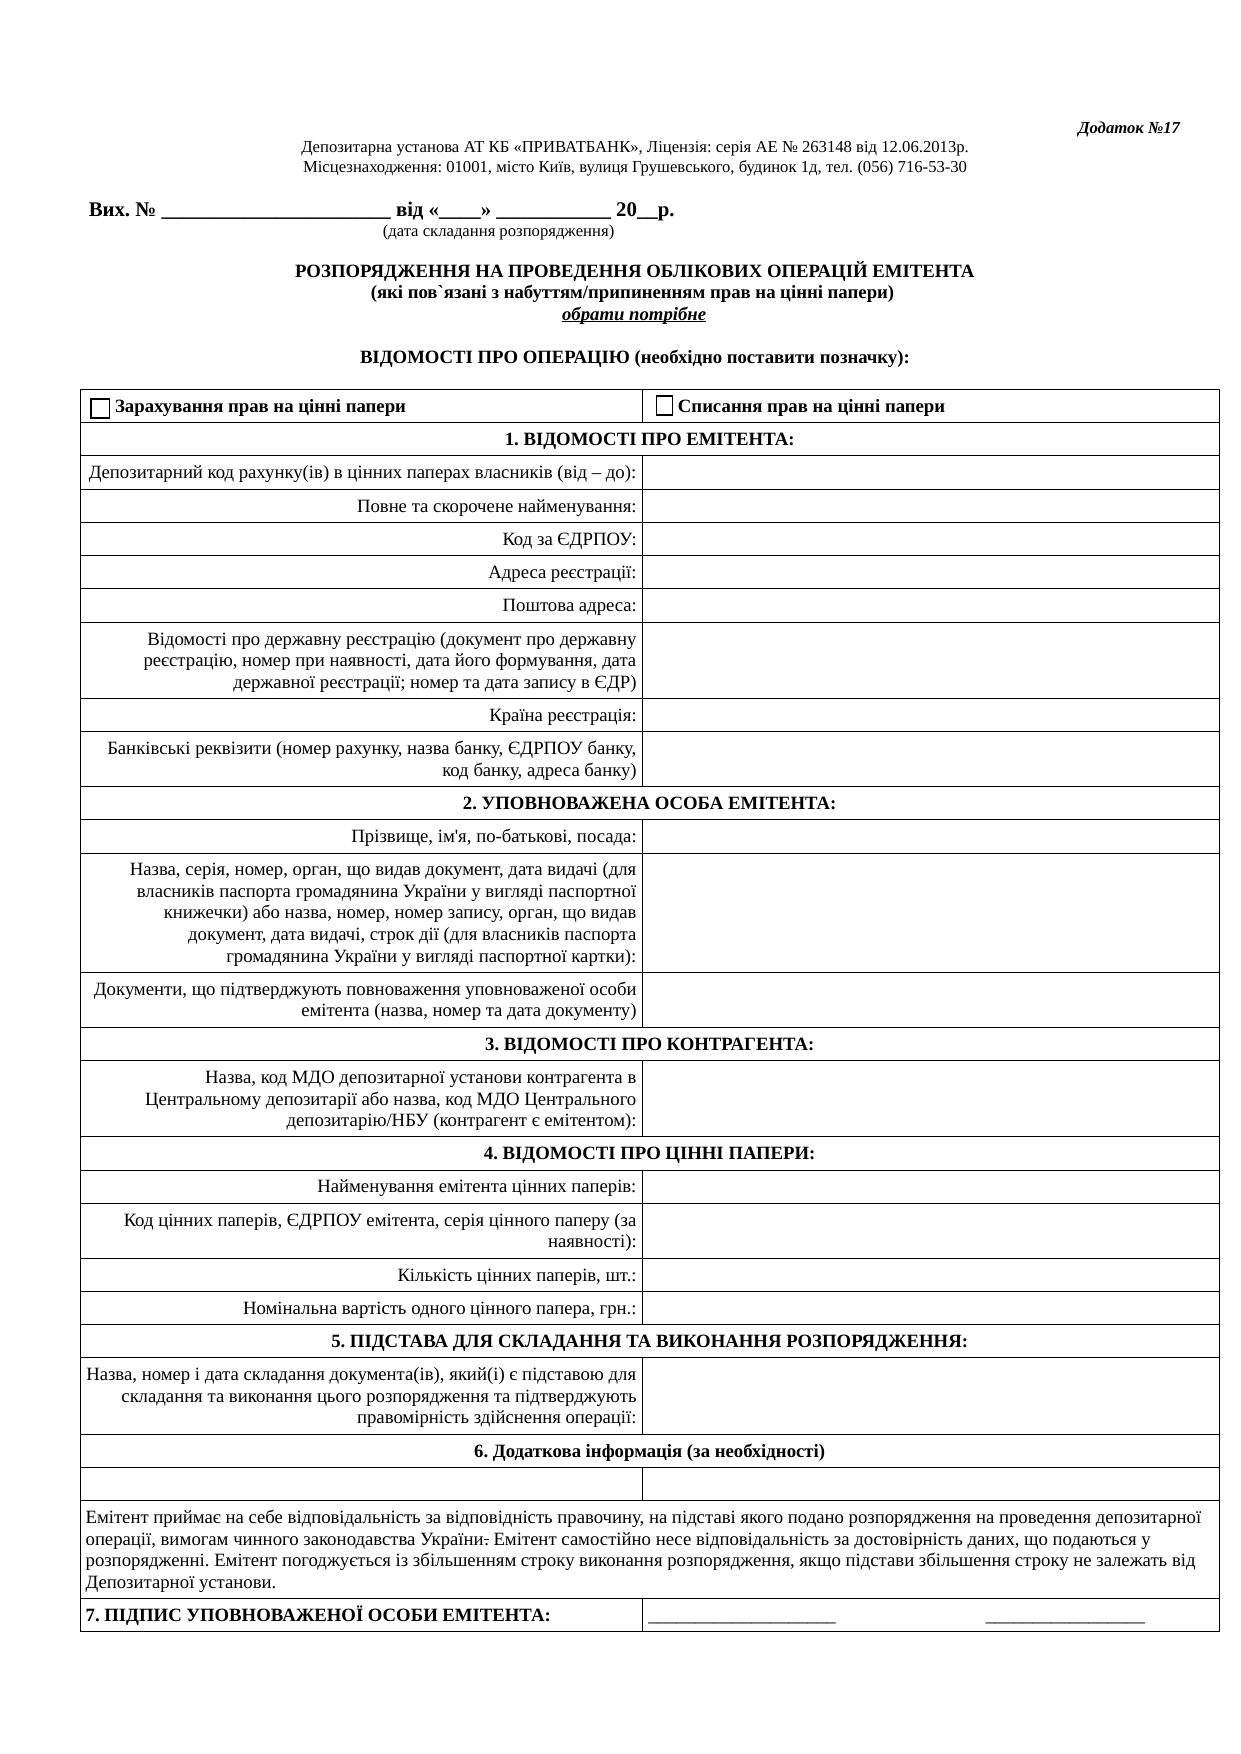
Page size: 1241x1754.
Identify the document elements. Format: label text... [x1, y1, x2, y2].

table_cell 2. УПОВНОВАЖЕНА ОСОБА ЕМІТЕНТА: [81, 787, 1219, 819]
table_cell [643, 820, 1219, 852]
table_cell ____________________ _________________ [643, 1599, 1219, 1631]
table_cell [643, 1061, 1219, 1136]
table_cell [643, 1468, 1219, 1500]
table_cell Країна реєстрація: [81, 699, 642, 731]
table_cell Назва, код МДО депозитарної установи контрагента в Центральному депозитарії або назва, код МДО Центрального депозитарію/НБУ (контрагент є емітентом): [81, 1061, 642, 1136]
table_cell Документи, що підтверджують повноваження уповноваженої особи емітента (назва, номер та дата документу) [81, 973, 642, 1027]
table_cell Адреса реєстрації: [81, 556, 642, 588]
table_cell [643, 556, 1219, 588]
text Вих. № ______________________ від «____» ___________ 20__р. [88, 197, 1181, 221]
table_header Списання прав на цінні папери [643, 390, 1219, 422]
table_cell [643, 1204, 1219, 1257]
table_cell [643, 1259, 1219, 1291]
text (дата складання розпорядження) [88, 221, 1181, 240]
table_cell [643, 732, 1219, 786]
table_cell Відомості про державну реєстрацію (документ про державну реєстрацію, номер при наявності, дата його формування, дата державної реєстрації; номер та дата запису в ЄДР) [81, 623, 642, 698]
table_cell [643, 523, 1219, 555]
table_cell Банківські реквізити (номер рахунку, назва банку, ЄДРПОУ банку, код банку, адреса банку) [81, 732, 642, 786]
table_cell [643, 854, 1219, 972]
table_cell Кількість цінних паперів, шт.: [81, 1259, 642, 1291]
table_cell [643, 1292, 1219, 1324]
text Місцезнаходження: 01001, місто Київ, вулиця Грушевського, будинок 1д, тел. (056) 716-53-30 [88, 156, 1181, 176]
table_cell [643, 456, 1219, 489]
text Додаток №17 [88, 118, 1181, 137]
table_cell Назва, номер і дата складання документа(ів), який(і) є підставою для складання та виконання цього розпорядження та підтверджують правомірність здійснення операції: [81, 1358, 642, 1433]
table_cell Повне та скорочене найменування: [81, 490, 642, 522]
text (які пов`язані з набуттям/припиненням прав на цінні папери) [88, 281, 1181, 303]
table_cell 1. ВІДОМОСТІ ПРО ЕМІТЕНТА: [81, 423, 1219, 455]
table_cell Депозитарний код рахунку(ів) в цінних паперах власників (від – до): [81, 456, 642, 489]
table_cell [643, 623, 1219, 698]
table_cell [81, 1468, 642, 1500]
table_cell 4. ВІДОМОСТІ ПРО ЦІННІ ПАПЕРИ: [81, 1137, 1219, 1169]
table_cell Найменування емітента цінних паперів: [81, 1171, 642, 1203]
table_cell Поштова адреса: [81, 589, 642, 622]
table_cell Код за ЄДРПОУ: [81, 523, 642, 555]
table_cell [643, 1358, 1219, 1433]
table_cell Прізвище, ім'я, по-батькові, посада: [81, 820, 642, 852]
text Депозитарна установа АТ КБ «ПРИВАТБАНК», Ліцензія: серія АЕ № 263148 від 12.06.2013р. [88, 137, 1181, 156]
table_cell Код цінних паперів, ЄДРПОУ емітента, серія цінного паперу (за наявності): [81, 1204, 642, 1257]
table_cell Емітент приймає на себе відповідальність за відповідність правочину, на підставі якого подано розпорядження на проведення депозитарної операції, вимогам чинного законодавства України. Емітент самостiйно несе вiдповiдальнiсть за достовiрнiсть даних, що подаються у розпорядженні. Емітент погоджується із збільшенням строку виконання розпорядження, якщо підстави збільшення строку не залежать від Депозитарної установи. [81, 1501, 1219, 1598]
text обрати потрібне [88, 303, 1181, 324]
table_cell [643, 1171, 1219, 1203]
table_cell 5. ПІДСТАВА ДЛЯ СКЛАДАННЯ ТА ВИКОНАННЯ РОЗПОРЯДЖЕННЯ: [81, 1325, 1219, 1357]
table_header Зарахування прав на цінні папери [81, 390, 642, 422]
table_cell [643, 589, 1219, 622]
table_cell [643, 973, 1219, 1027]
table_cell Назва, серія, номер, орган, що видав документ, дата видачі (для власників паспорта громадянина України у вигляді паспортної книжечки) або назва, номер, номер запису, орган, що видав документ, дата видачі, строк дії (для власників паспорта громадянина України у вигляді паспортної картки): [81, 854, 642, 972]
table_cell [643, 490, 1219, 522]
text ВІДОМОСТІ ПРО ОПЕРАЦІЮ (необхідно поставити позначку): [88, 346, 1181, 367]
table_cell 6. Додаткова інформація (за необхідності) [81, 1435, 1219, 1467]
text РОЗПОРЯДЖЕННЯ НА ПРОВЕДЕННЯ ОБЛІКОВИХ ОПЕРАЦІЙ ЕМІТЕНТА [88, 259, 1181, 281]
table_cell Номінальна вартість одного цінного папера, грн.: [81, 1292, 642, 1324]
table_cell [643, 699, 1219, 731]
table_cell 7. ПІДПИС УПОВНОВАЖЕНОЇ ОСОБИ ЕМІТЕНТА: [81, 1599, 642, 1631]
table_cell 3. ВІДОМОСТІ ПРО КОНТРАГЕНТА: [81, 1028, 1219, 1060]
